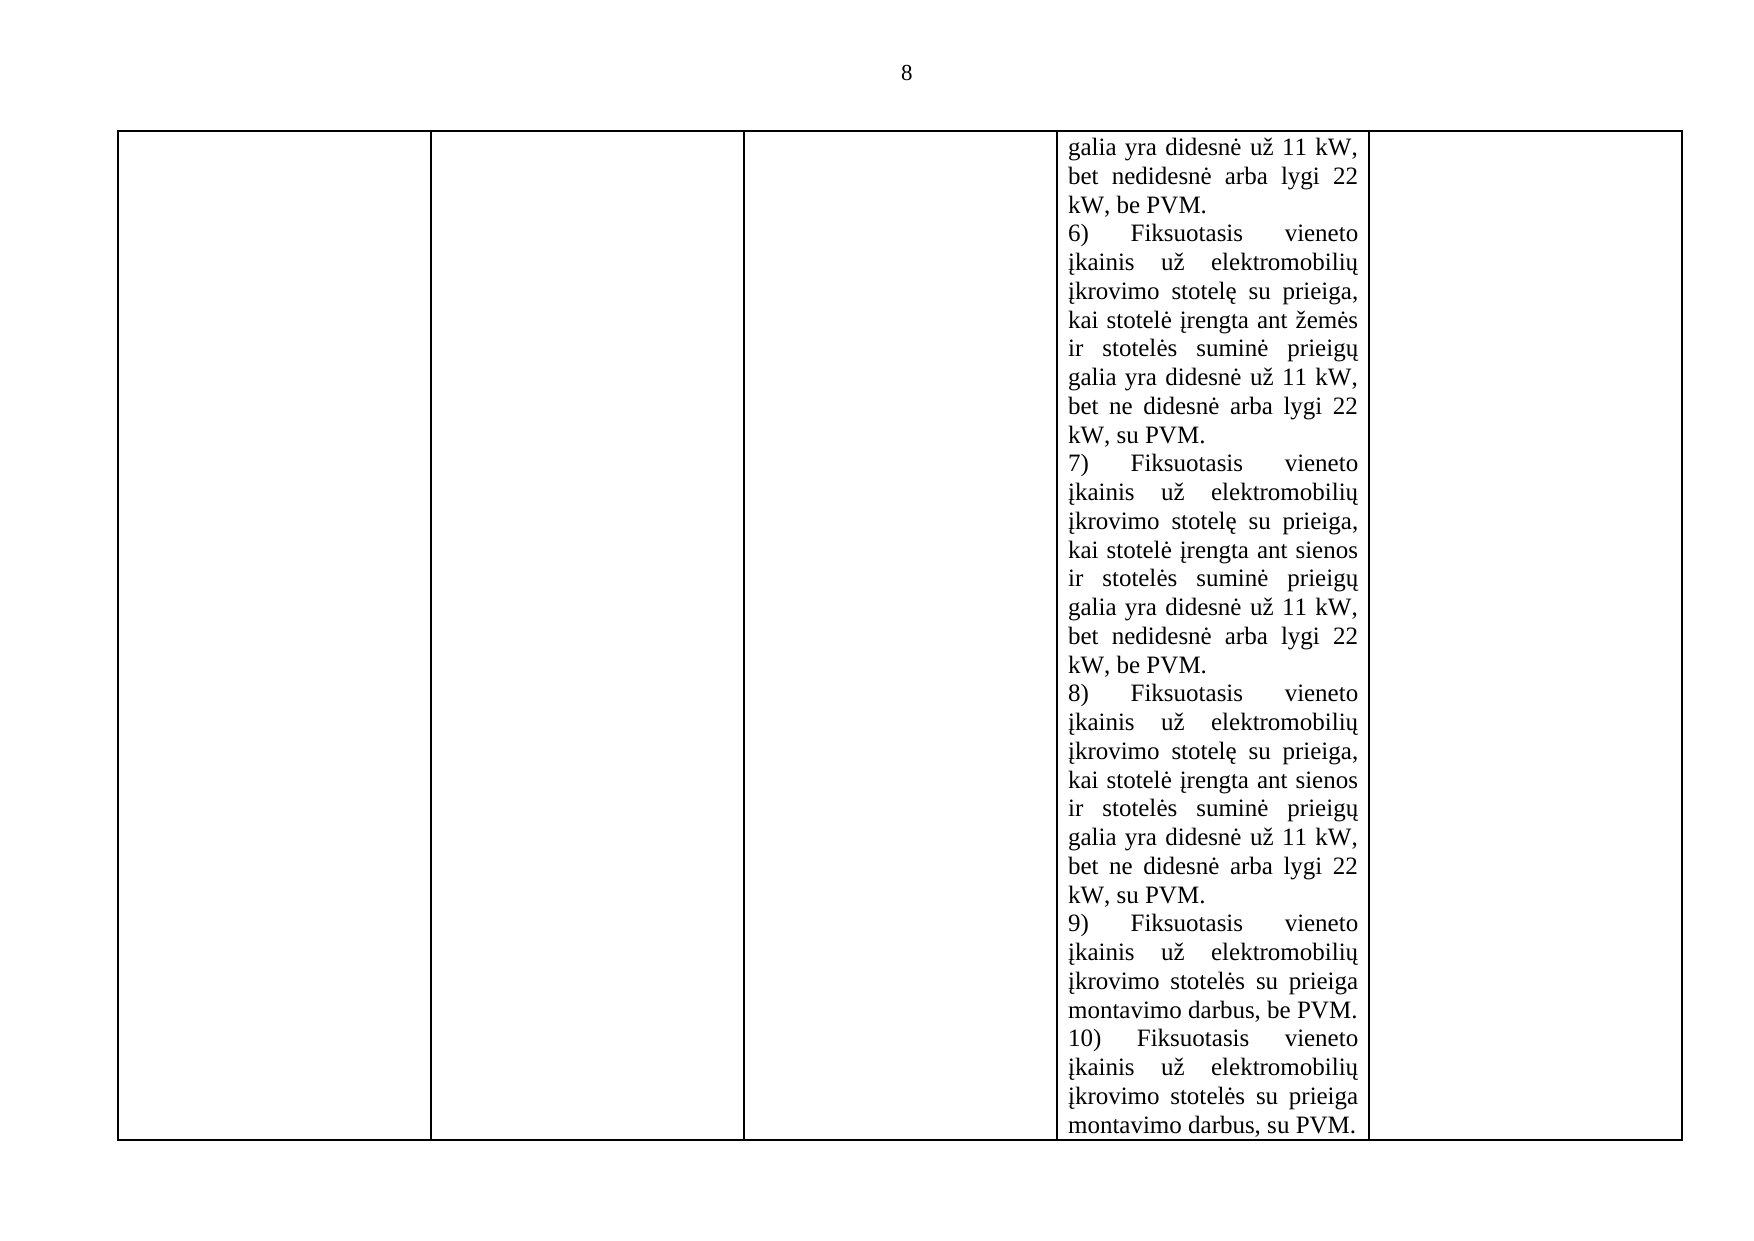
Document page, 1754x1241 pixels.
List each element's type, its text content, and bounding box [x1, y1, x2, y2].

table_cell [432, 132, 743, 1138]
table_cell [1370, 132, 1681, 1138]
table_cell [745, 132, 1056, 1138]
table_cell [119, 132, 430, 1138]
table_cell galia yra didesnė už 11 kW, bet nedidesnė arba lygi 22 kW, be PVM. 6) Fiksuotasis vieneto įkainis už elektromobilių įkrovimo stotelę su prieiga, kai stotelė įrengta ant žemės ir stotelės suminė prieigų galia yra didesnė už 11 kW, bet ne didesnė arba lygi 22 kW, su PVM. 7) Fiksuotasis vieneto įkainis už elektromobilių įkrovimo stotelę su prieiga, kai stotelė įrengta ant sienos ir stotelės suminė prieigų galia yra didesnė už 11 kW, bet nedidesnė arba lygi 22 kW, be PVM. 8) Fiksuotasis vieneto įkainis už elektromobilių įkrovimo stotelę su prieiga, kai stotelė įrengta ant sienos ir stotelės suminė prieigų galia yra didesnė už 11 kW, bet ne didesnė arba lygi 22 kW, su PVM. 9) Fiksuotasis vieneto įkainis už elektromobilių įkrovimo stotelės su prieiga montavimo darbus, be PVM. 10) Fiksuotasis vieneto įkainis už elektromobilių įkrovimo stotelės su prieiga montavimo darbus, su PVM. [1058, 132, 1368, 1138]
